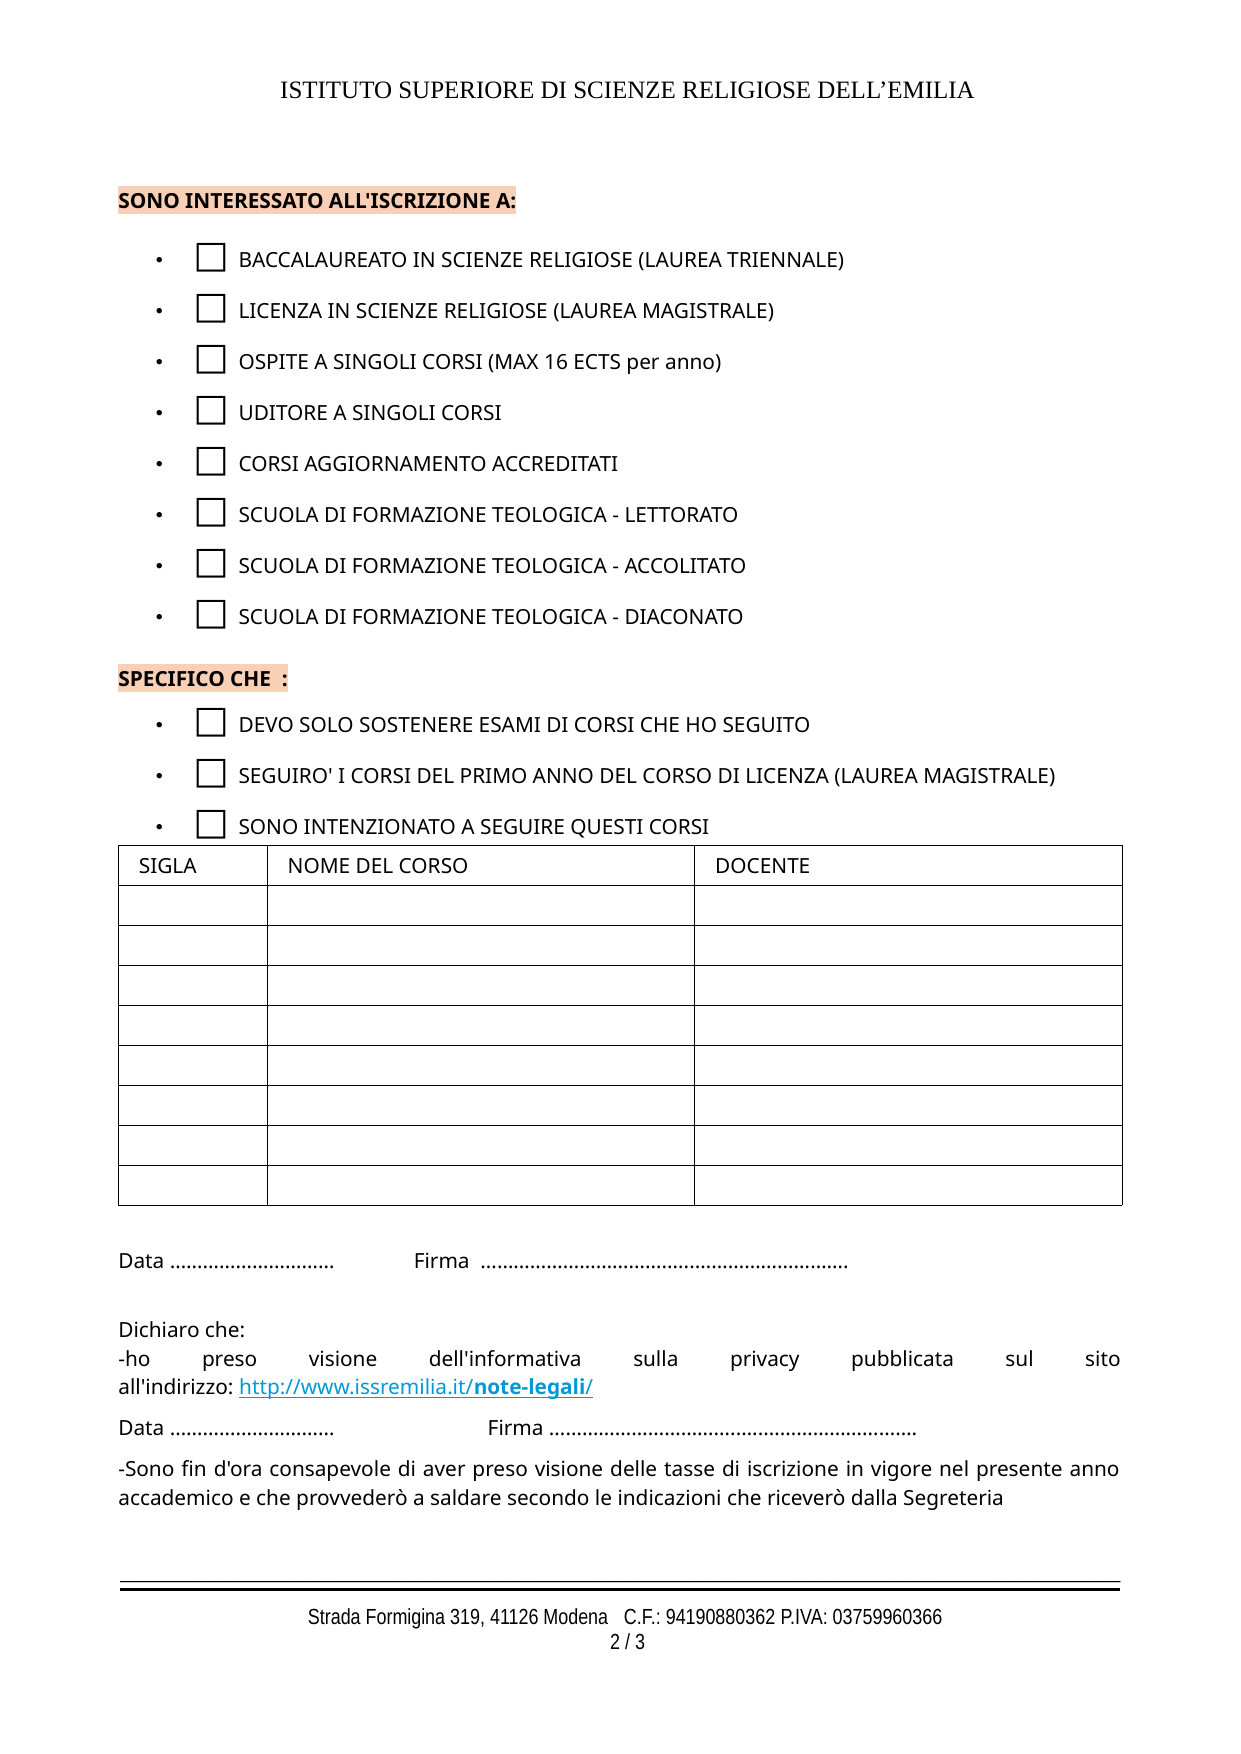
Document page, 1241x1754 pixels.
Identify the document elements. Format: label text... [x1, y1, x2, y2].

table_cell [695, 1086, 1122, 1125]
list □ UDITORE A SINGOLI CORSI [156, 380, 1122, 431]
table_cell [695, 1006, 1122, 1045]
table_cell [119, 1126, 267, 1165]
table_cell [695, 1126, 1122, 1165]
list □ CORSI AGGIORNAMENTO ACCREDITATI [156, 431, 1122, 482]
list □ OSPITE A SINGOLI CORSI (MAX 16 ECTS per anno) [156, 329, 1122, 380]
table_cell [268, 926, 694, 965]
table_cell [119, 886, 267, 925]
text -ho preso visione dell'informativa sulla privacy pubblicata sul sito all'indirizzo: http://www.issremilia.it/note-legali/ [118, 1344, 1122, 1401]
table_cell [119, 966, 267, 1005]
table_cell [119, 1006, 267, 1045]
table_cell [119, 1166, 267, 1205]
table_header SIGLA [119, 846, 267, 885]
table_cell [119, 1086, 267, 1125]
text Data ………………………… Firma …………………………….…..………………………. [118, 1246, 1122, 1275]
table_cell [268, 1046, 694, 1085]
list □ SCUOLA DI FORMAZIONE TEOLOGICA - ACCOLITATO [156, 533, 1122, 584]
list □ SEGUIRO' I CORSI DEL PRIMO ANNO DEL CORSO DI LICENZA (LAUREA MAGISTRALE) [156, 743, 1122, 794]
text SONO INTERESSATO ALL'ISCRIZIONE A: [118, 186, 1122, 214]
list □ SCUOLA DI FORMAZIONE TEOLOGICA - DIACONATO [156, 584, 1122, 635]
table_cell [695, 886, 1122, 925]
table_cell [695, 966, 1122, 1005]
table_cell [268, 1126, 694, 1165]
table_header DOCENTE [695, 846, 1122, 885]
table_cell [119, 926, 267, 965]
list □ SONO INTENZIONATO A SEGUIRE QUESTI CORSI [156, 794, 1122, 845]
list □ LICENZA IN SCIENZE RELIGIOSE (LAUREA MAGISTRALE) [156, 278, 1122, 329]
table_cell [695, 1046, 1122, 1085]
table_cell [268, 886, 694, 925]
list SPECIFICO CHE : [118, 664, 1122, 692]
table_cell [695, 1166, 1122, 1205]
table_cell [268, 1166, 694, 1205]
table_header NOME DEL CORSO [268, 846, 694, 885]
table_cell [695, 926, 1122, 965]
list □ SCUOLA DI FORMAZIONE TEOLOGICA - LETTORATO [156, 482, 1122, 533]
list □ DEVO SOLO SOSTENERE ESAMI DI CORSI CHE HO SEGUITO [156, 692, 1122, 743]
table_cell [268, 966, 694, 1005]
text Data ………………………… Firma …………………………….…..………………………. [118, 1413, 1122, 1442]
table_cell [119, 1046, 267, 1085]
table_cell [268, 1086, 694, 1125]
list □ BACCALAUREATO IN SCIENZE RELIGIOSE (LAUREA TRIENNALE) [156, 227, 1122, 278]
text Dichiaro che: [118, 1316, 1122, 1344]
table_cell [268, 1006, 694, 1045]
text -Sono fin d'ora consapevole di aver preso visione delle tasse di iscrizione in vigore nel presente anno accademico e che provvederò a saldare secondo le indicazioni che riceverò dalla Segreteria [118, 1454, 1122, 1511]
